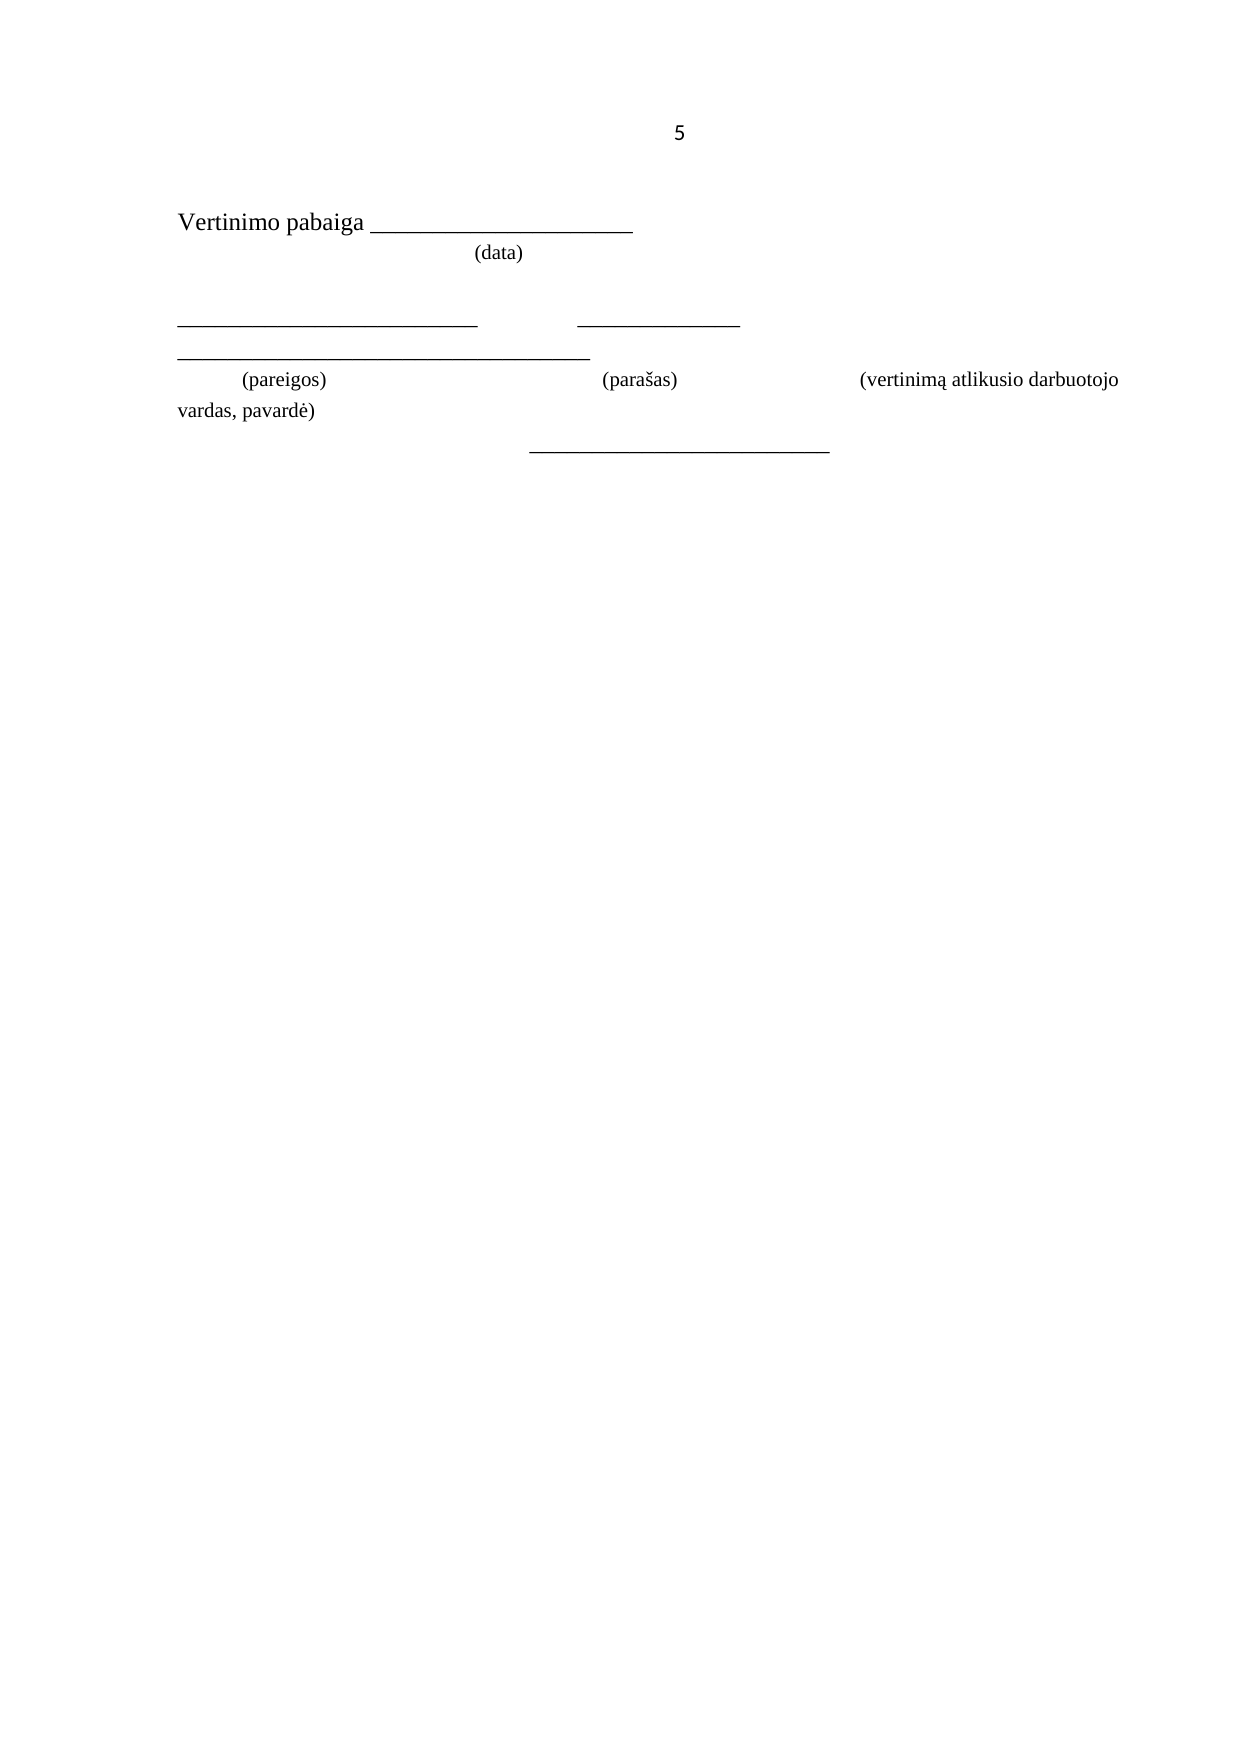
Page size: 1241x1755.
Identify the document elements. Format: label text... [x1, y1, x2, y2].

text (pareigos) (parašas) (vertinimą atlikusio darbuotojo vardas, pavardė) [177, 367, 1181, 423]
text ________________________ _____________ _________________________________ [177, 301, 1181, 363]
text Vertinimo pabaiga _____________________ [177, 207, 1181, 236]
text (data) [177, 240, 1181, 264]
text ________________________ [177, 427, 1181, 456]
